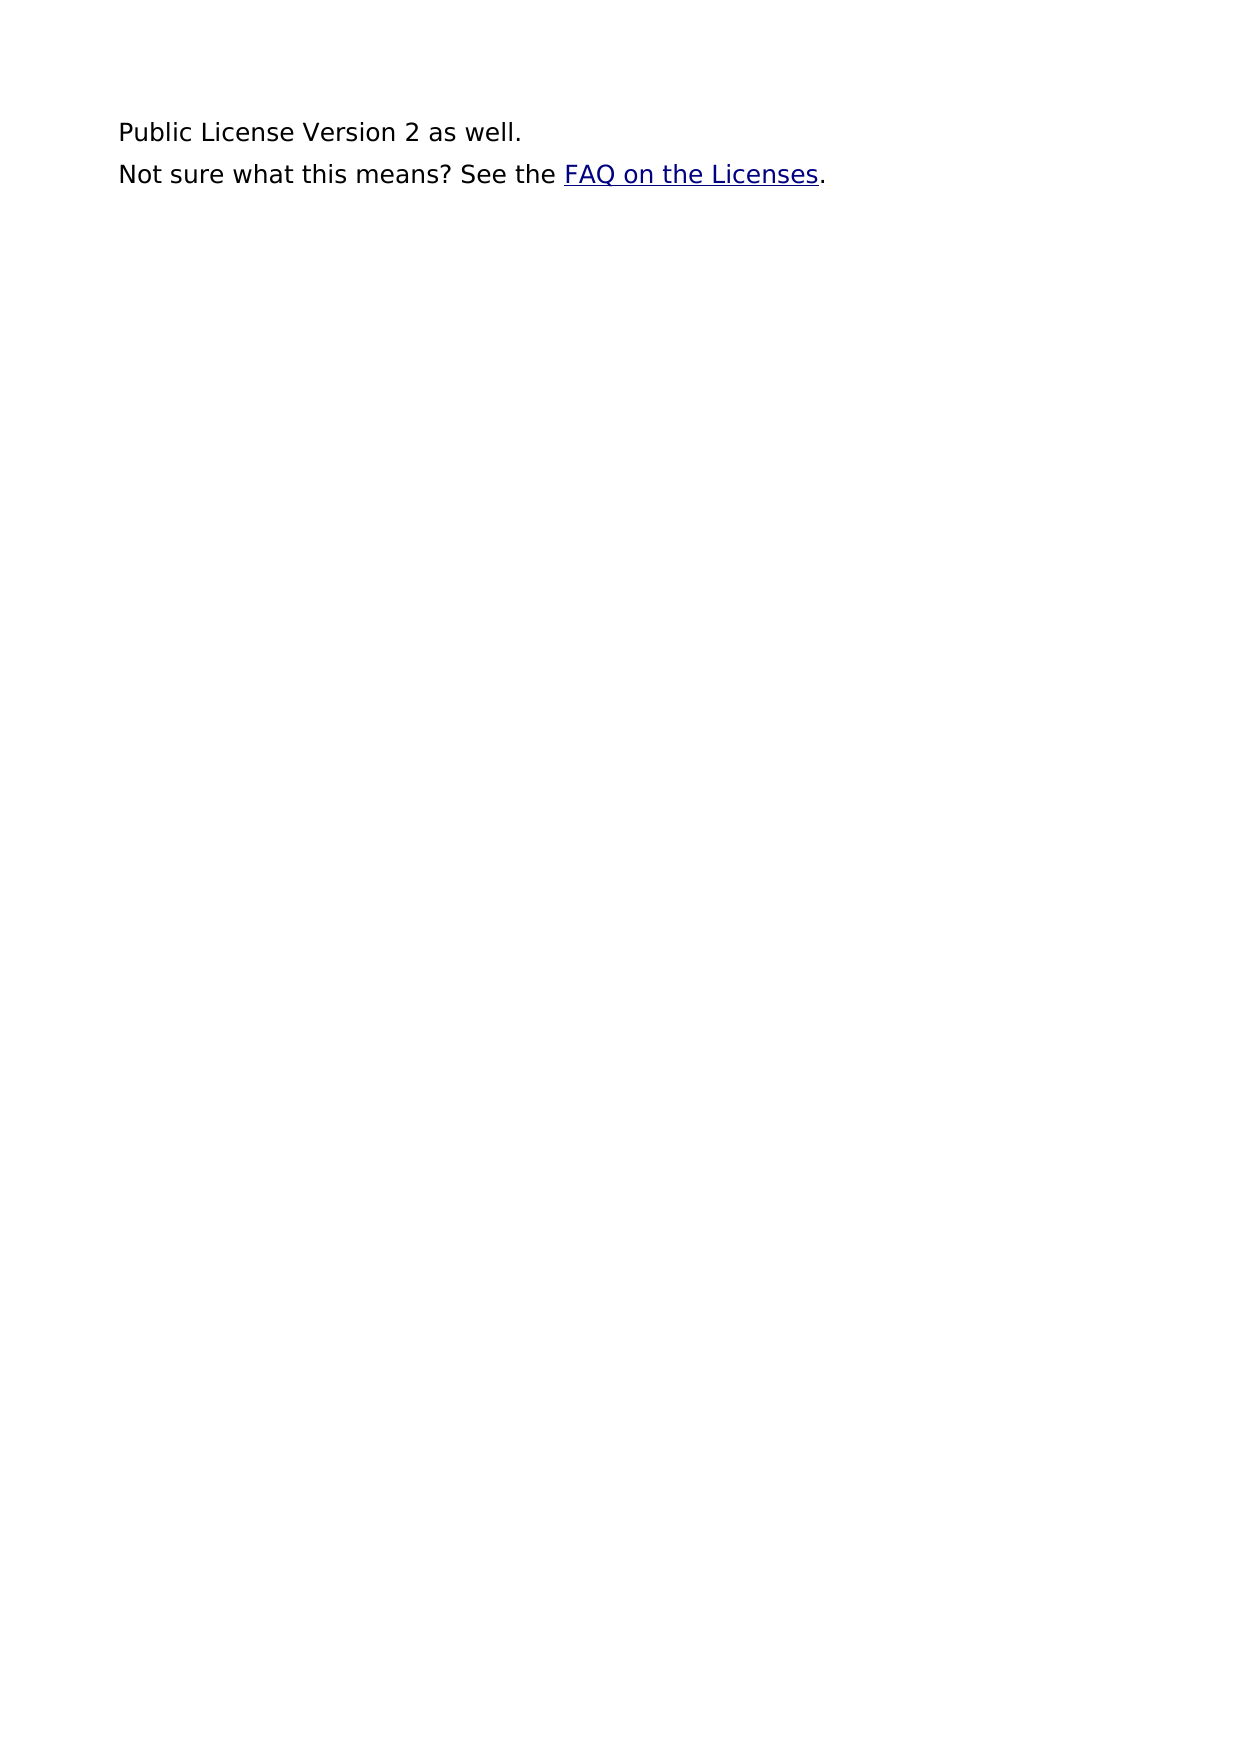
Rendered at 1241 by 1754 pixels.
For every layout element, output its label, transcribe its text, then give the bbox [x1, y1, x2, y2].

text Public License Version 2 as well. [118, 118, 1122, 147]
text Not sure what this means? See the FAQ on the Licenses. [118, 160, 1122, 189]
